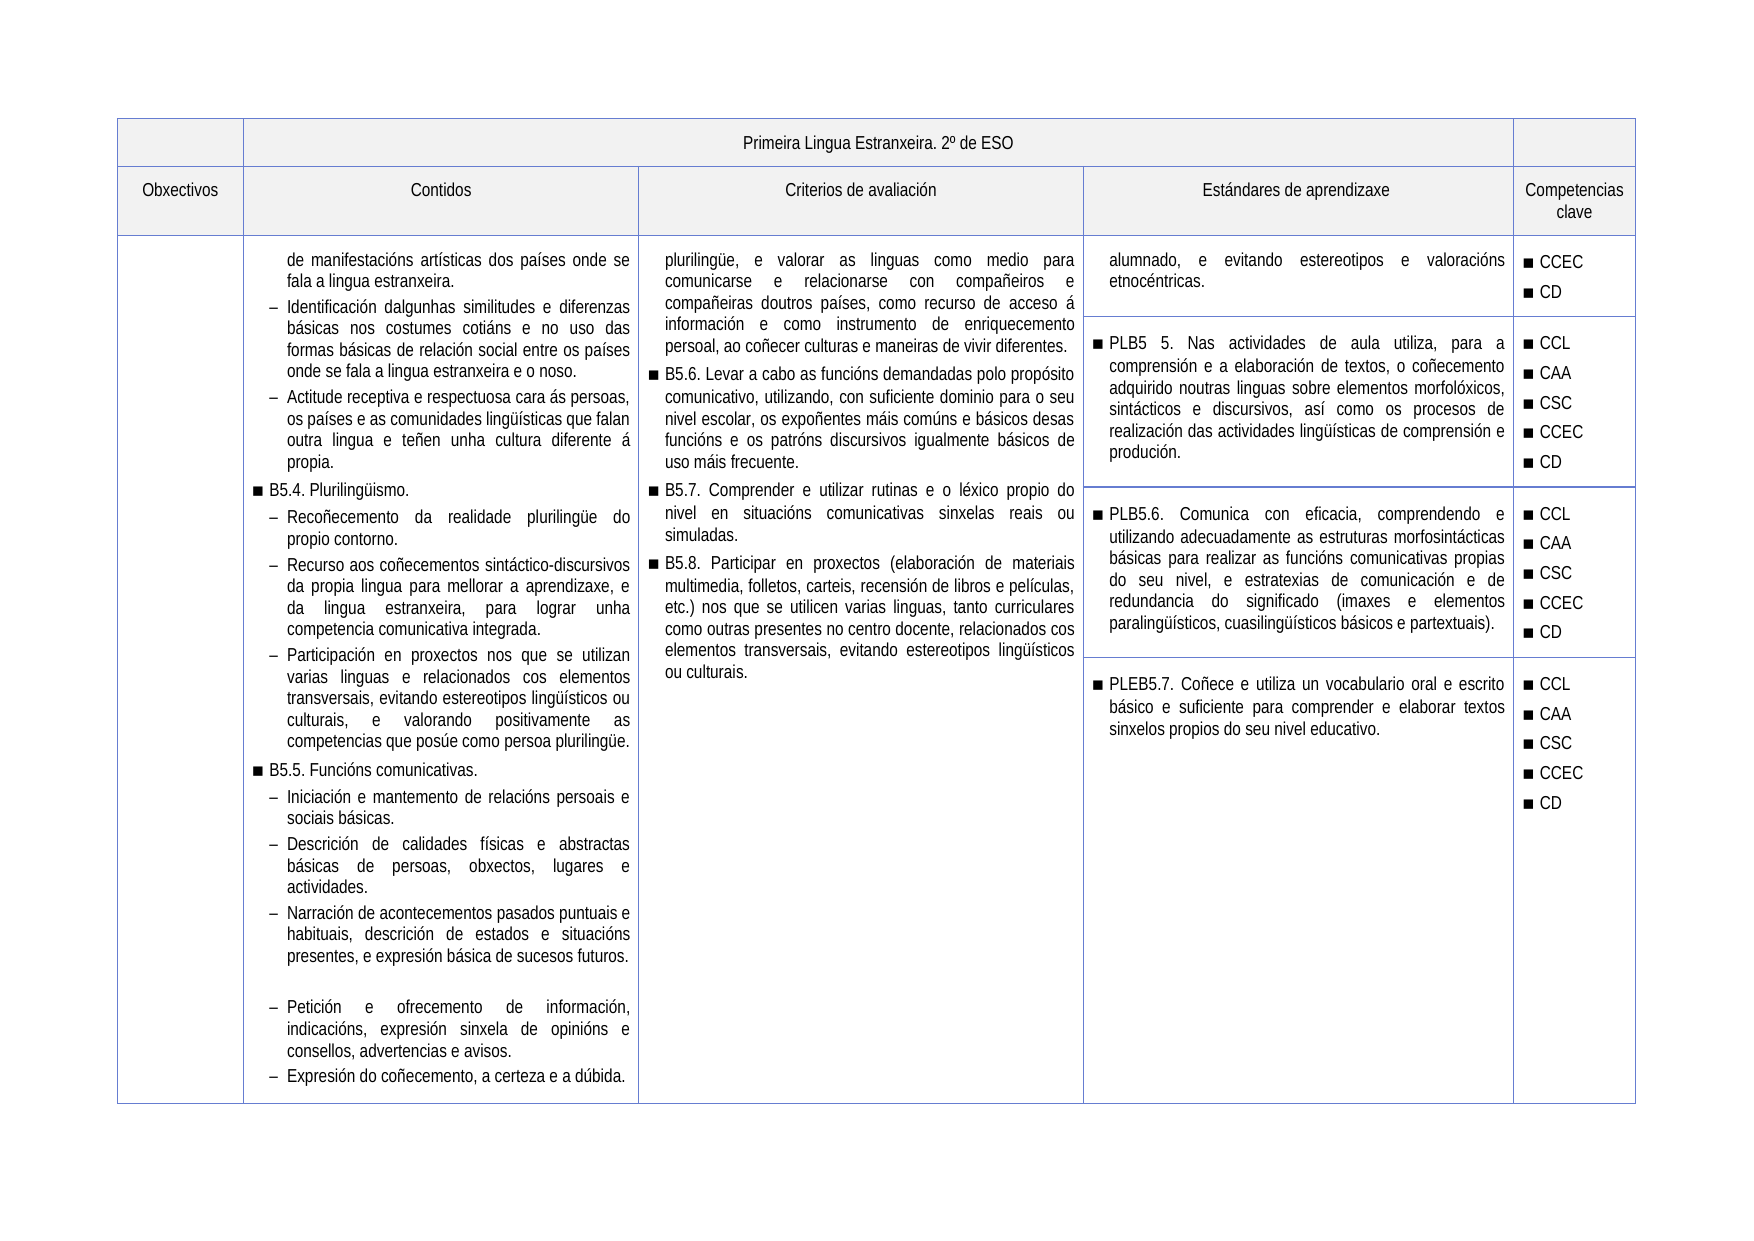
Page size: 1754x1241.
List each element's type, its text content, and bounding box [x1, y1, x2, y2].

table_cell Criterios de avaliación [639, 167, 1083, 235]
table_cell B5.1. Patróns sonoros, acentuais, rítmicos e de entoación. Sons e fonemas vocálicos. Sons e fonemas consonánticos e as súas agrupacións. Procesos fonolóxicos básicos. Acento dos elementos léxicos illados, e no sintagma e na oración. B5.2. Patróns gráficos e convencións ortográficas. Uso das normas básicas de ortografía da palabra. Utilización adecuada da ortografía da oración: coma, punto e coma, puntos suspensivos, parénteses e comiñas. B5.3. Aspectos socioculturais e sociolingüísticos. Recoñecemento e uso de convencións sociais básicas, de normas de cortesía e de rexistros informais e estándar, así como da linguaxe non verbal máis habitual. Achegamento a algúns aspectos culturais visibles próximos ao seus intereses (música, lecer, deportes, produción escrita, lugares, poboación, etc.), e a costumes, valores e actitudes máis evidentes relacionados con aspectos propios da súa idade, a través de producións multimedia e de manifestacións artísticas dos países onde se fala a lingua estranxeira. Identificación dalgunhas similitudes e diferenzas básicas nos costumes cotiáns e no uso das formas básicas de relación social entre os países onde se fala a lingua estranxeira e o noso. Actitude receptiva e respectuosa cara ás persoas, os países e as comunidades lingüísticas que falan outra lingua e teñen unha cultura diferente á propia. B5.4. Plurilingüismo. Recoñecemento da realidade plurilingüe do propio contorno. Recurso aos coñecementos sintáctico-discursivos da propia lingua para mellorar a aprendizaxe, e da lingua estranxeira, para lograr unha competencia comunicativa integrada. Participación en proxectos nos que se utilizan varias linguas e relacionados cos elementos transversais, evitando estereotipos lingüísticos ou culturais, e valorando positivamente as competencias que posúe como persoa plurilingüe. B5.5. Funcións comunicativas. Iniciación e mantemento de relacións persoais e sociais básicas. Descrición de calidades físicas e abstractas básicas de persoas, obxectos, lugares e actividades. Narración de acontecementos pasados puntuais e habituais, descrición de estados e situacións presentes, e expresión básica de sucesos futuros. Petición e ofrecemento de información, indicacións, expresión sinxela de opinións e consellos, advertencias e avisos. Expresión do coñecemento, a certeza e a dúbida. Expresión da vontade, a intención, a decisión, a promesa, a orde, a autorización e a prohibición. Expresión do interese, a aprobación, o aprecio, a simpatía, a satisfacción, a esperanza, a confianza e a sorpresa, así como os seus contrarios. Formulación de suxestións e desexos, e expresión básica de condicións e hipóteses. Establecemento e mantemento básicos da comunicación e a organización elemental do discurso. B5.6. Léxico oral e escrito básico de uso común relativo a identificación persoal elemental; vivenda, fogar e contexto; actividades da vida diaria; familia e amizades; tempo libre, lecer e deporte; vacacións; saúde e coidados físicos; educación e estudo; compras, alimentación e restauración; transporte; lingua e comunicación; ambiente, clima e ámbito natural; e tecnoloxías da información e da comunicación. Expresións fixas e enunciados fraseolóxicos máis habituais, Saúdos, despedidas, preguntas por preferencias e expresión de opinións Léxico sobre temas relacionados con contidos sinxelos doutras áreas do currículo. B5.7. Estruturas sintáctico-discursivas propias de cada idioma. [244, 236, 638, 1103]
table_cell alumnado, e evitando estereotipos e valoracións etnocéntricas. [1084, 236, 1513, 316]
table_cell plurilingüe, e valorar as linguas como medio para comunicarse e relacionarse con compañeiros e compañeiras doutros países, como recurso de acceso á información e como instrumento de enriquecemento persoal, ao coñecer culturas e maneiras de vivir diferentes. B5.6. Levar a cabo as funcións demandadas polo propósito comunicativo, utilizando, con suficiente dominio para o seu nivel escolar, os expoñentes máis comúns e básicos desas funcións e os patróns discursivos igualmente básicos de uso máis frecuente. B5.7. Comprender e utilizar rutinas e o léxico propio do nivel en situacións comunicativas sinxelas reais ou simuladas. B5.8. Participar en proxectos (elaboración de materiais multimedia, folletos, carteis, recensión de libros e películas, etc.) nos que se utilicen varias linguas, tanto curriculares como outras presentes no centro docente, relacionados cos elementos transversais, evitando estereotipos lingüísticos ou culturais. [639, 236, 1083, 1103]
table_header [118, 119, 243, 166]
table_cell PLB5 5. Nas actividades de aula utiliza, para a comprensión e a elaboración de textos, o coñecemento adquirido noutras linguas sobre elementos morfolóxicos, sintácticos e discursivos, así como os procesos de realización das actividades lingüísticas de comprensión e produción. [1084, 317, 1513, 486]
table_cell CCL CAA CSC CCEC CD [1514, 658, 1635, 1103]
table_cell Contidos [244, 167, 638, 235]
table_cell PLEB5.7. Coñece e utiliza un vocabulario oral e escrito básico e suficiente para comprender e elaborar textos sinxelos propios do seu nivel educativo. [1084, 658, 1513, 1103]
table_cell Obxectivos [118, 167, 243, 235]
table_cell Estándares de aprendizaxe [1084, 167, 1513, 235]
table_cell [118, 236, 243, 1103]
table_cell CCL CAA CSC CCEC CD [1514, 236, 1635, 316]
table_cell Competencias clave [1514, 167, 1635, 235]
table_header Primeira Lingua Estranxeira. 2º de ESO [244, 119, 1513, 166]
table_cell CCL CAA CSC CCEC CD [1514, 488, 1635, 657]
table_cell PLB5.6. Comunica con eficacia, comprendendo e utilizando adecuadamente as estruturas morfosintácticas básicas para realizar as funcións comunicativas propias do seu nivel, e estratexias de comunicación e de redundancia do significado (imaxes e elementos paralingüísticos, cuasilingüísticos básicos e partextuais). [1084, 488, 1513, 657]
table_header [1514, 119, 1635, 166]
table_cell CCL CAA CSC CCEC CD [1514, 317, 1635, 486]
